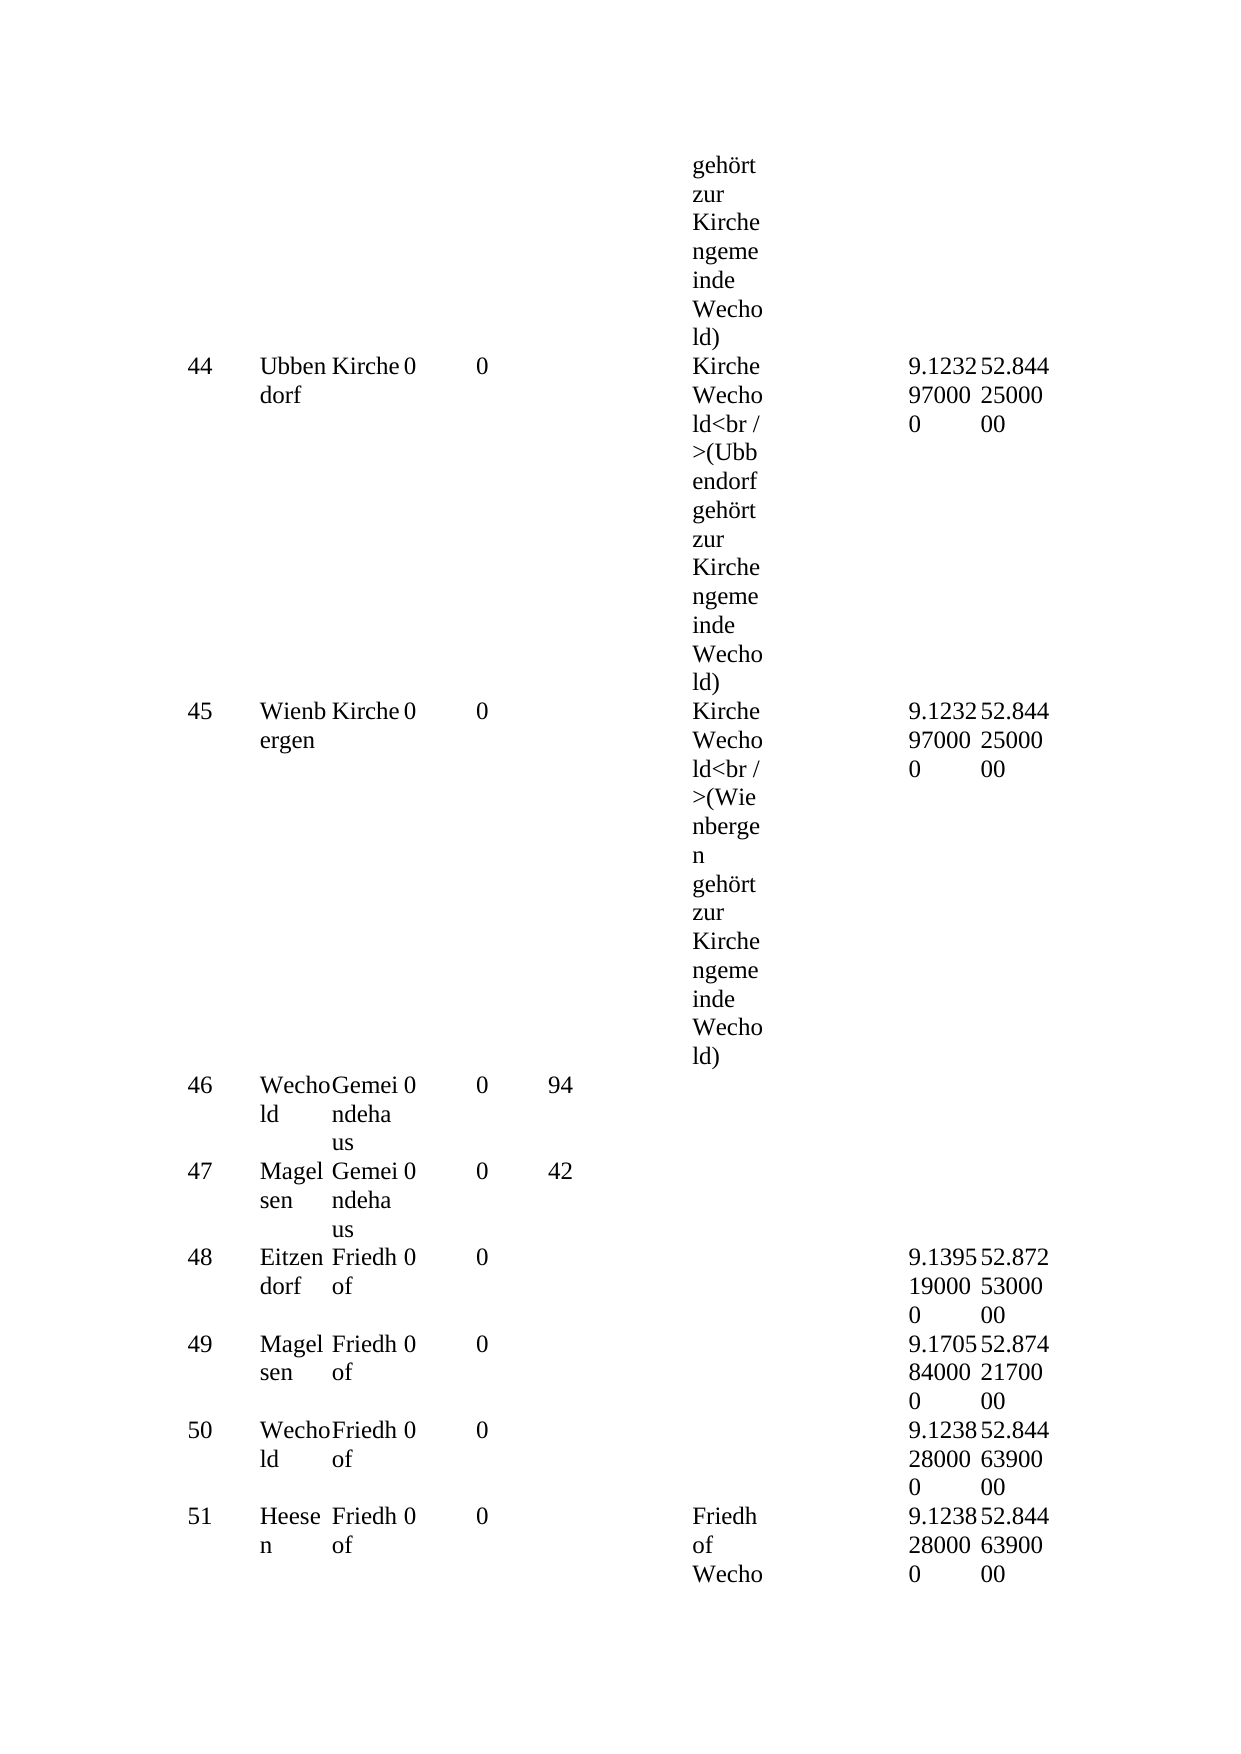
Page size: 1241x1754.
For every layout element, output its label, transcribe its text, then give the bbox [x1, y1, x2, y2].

table_cell [260, 150, 332, 351]
table_cell [836, 1329, 908, 1415]
table_cell 52.8742170000 [980, 1329, 1053, 1415]
table_cell 0 [476, 1243, 548, 1329]
table_cell 9.1395190000 [908, 1243, 980, 1329]
table_cell Friedhof [332, 1329, 404, 1415]
table_cell [836, 1070, 908, 1156]
table_cell 50 [188, 1415, 259, 1501]
table_cell [188, 150, 259, 351]
table_cell [836, 1501, 908, 1587]
table_cell [692, 1156, 764, 1242]
table_cell [908, 150, 980, 351]
table_cell [836, 351, 908, 696]
table_cell Eitzendorf [260, 1243, 332, 1329]
table_cell 0 [404, 1329, 476, 1415]
table_cell [620, 351, 692, 696]
table_cell Heesen [260, 1501, 332, 1587]
table_cell [764, 1156, 836, 1242]
table_cell 52.8442500000 [980, 351, 1053, 696]
table_cell [764, 1329, 836, 1415]
table_cell Friedhof [332, 1501, 404, 1587]
table_cell [764, 1501, 836, 1587]
table_cell 0 [404, 1156, 476, 1242]
table_cell 0 [476, 1501, 548, 1587]
table_cell [620, 1243, 692, 1329]
table_cell [980, 1156, 1053, 1242]
table_cell 0 [476, 1070, 548, 1156]
table_cell [548, 1415, 620, 1501]
table_cell Kirche Wechold<br / >(Ubbendorf gehört zur Kirchengemeinde Wechold) [692, 351, 764, 696]
table_cell 51 [188, 1501, 259, 1587]
table_cell Magelsen [260, 1156, 332, 1242]
table_cell 48 [188, 1243, 259, 1329]
table_cell 0 [404, 1501, 476, 1587]
table_cell [692, 1415, 764, 1501]
table_cell [764, 696, 836, 1070]
table_cell [692, 1243, 764, 1329]
table_cell [548, 150, 620, 351]
table_cell Friedhof [332, 1243, 404, 1329]
table_cell 0 [404, 696, 476, 1070]
table_cell 0 [404, 1243, 476, 1329]
table_cell Wienbergen [260, 696, 332, 1070]
table_cell 52.8725300000 [980, 1243, 1053, 1329]
table_cell [836, 1243, 908, 1329]
table_cell [620, 1070, 692, 1156]
table_cell [404, 150, 476, 351]
table_cell [980, 150, 1053, 351]
table_cell [692, 1070, 764, 1156]
table_cell 0 [404, 1070, 476, 1156]
table_cell 0 [476, 1156, 548, 1242]
table_cell [548, 1243, 620, 1329]
table_cell Friedhof Wecho [692, 1501, 764, 1587]
table_cell 9.1705840000 [908, 1329, 980, 1415]
table_cell [620, 1329, 692, 1415]
table_cell Wechold [260, 1070, 332, 1156]
table_cell [764, 1415, 836, 1501]
table_cell [692, 1329, 764, 1415]
table_cell Gemeindehaus [332, 1070, 404, 1156]
table_cell 9.1232970000 [908, 351, 980, 696]
table_cell Kirche [332, 696, 404, 1070]
table_cell [620, 150, 692, 351]
table_cell 0 [404, 351, 476, 696]
table_cell [332, 150, 404, 351]
table_cell 49 [188, 1329, 259, 1415]
table_cell [620, 1415, 692, 1501]
table_cell Gemeindehaus [332, 1156, 404, 1242]
table_cell 45 [188, 696, 259, 1070]
table_cell Ubbendorf [260, 351, 332, 696]
table_cell Kirche Wechold<br / >(Wienbergen gehört zur Kirchengemeinde Wechold) [692, 696, 764, 1070]
table_cell [548, 1329, 620, 1415]
table_cell Friedhof [332, 1415, 404, 1501]
table_cell 0 [476, 1329, 548, 1415]
table_cell [548, 351, 620, 696]
table_cell 9.1238280000 [908, 1501, 980, 1587]
table_cell 0 [476, 1415, 548, 1501]
table_cell [836, 150, 908, 351]
table_cell [764, 351, 836, 696]
table_cell 94 [548, 1070, 620, 1156]
table_cell 46 [188, 1070, 259, 1156]
table_cell 44 [188, 351, 259, 696]
table_cell [908, 1070, 980, 1156]
table_cell [548, 1501, 620, 1587]
table_cell 9.1232970000 [908, 696, 980, 1070]
table_cell 52.8446390000 [980, 1501, 1053, 1587]
table_cell [764, 1243, 836, 1329]
table_cell [620, 1501, 692, 1587]
table_cell [548, 696, 620, 1070]
table_cell [620, 696, 692, 1070]
table_cell [764, 150, 836, 351]
table_cell Kirche [332, 351, 404, 696]
table_cell [836, 1415, 908, 1501]
table_cell [980, 1070, 1053, 1156]
table_cell 52.8446390000 [980, 1415, 1053, 1501]
table_cell [620, 1156, 692, 1242]
table_cell 0 [476, 696, 548, 1070]
table_cell [836, 696, 908, 1070]
table_cell [836, 1156, 908, 1242]
table_cell 42 [548, 1156, 620, 1242]
table_cell Wechold [260, 1415, 332, 1501]
table_cell [908, 1156, 980, 1242]
table_cell 47 [188, 1156, 259, 1242]
table_cell 0 [404, 1415, 476, 1501]
table_cell Magelsen [260, 1329, 332, 1415]
table_cell gehört zur Kirchengemeinde Wechold) [692, 150, 764, 351]
table_cell 9.1238280000 [908, 1415, 980, 1501]
table_cell 52.8442500000 [980, 696, 1053, 1070]
table_cell [764, 1070, 836, 1156]
table_cell [476, 150, 548, 351]
table_cell 0 [476, 351, 548, 696]
